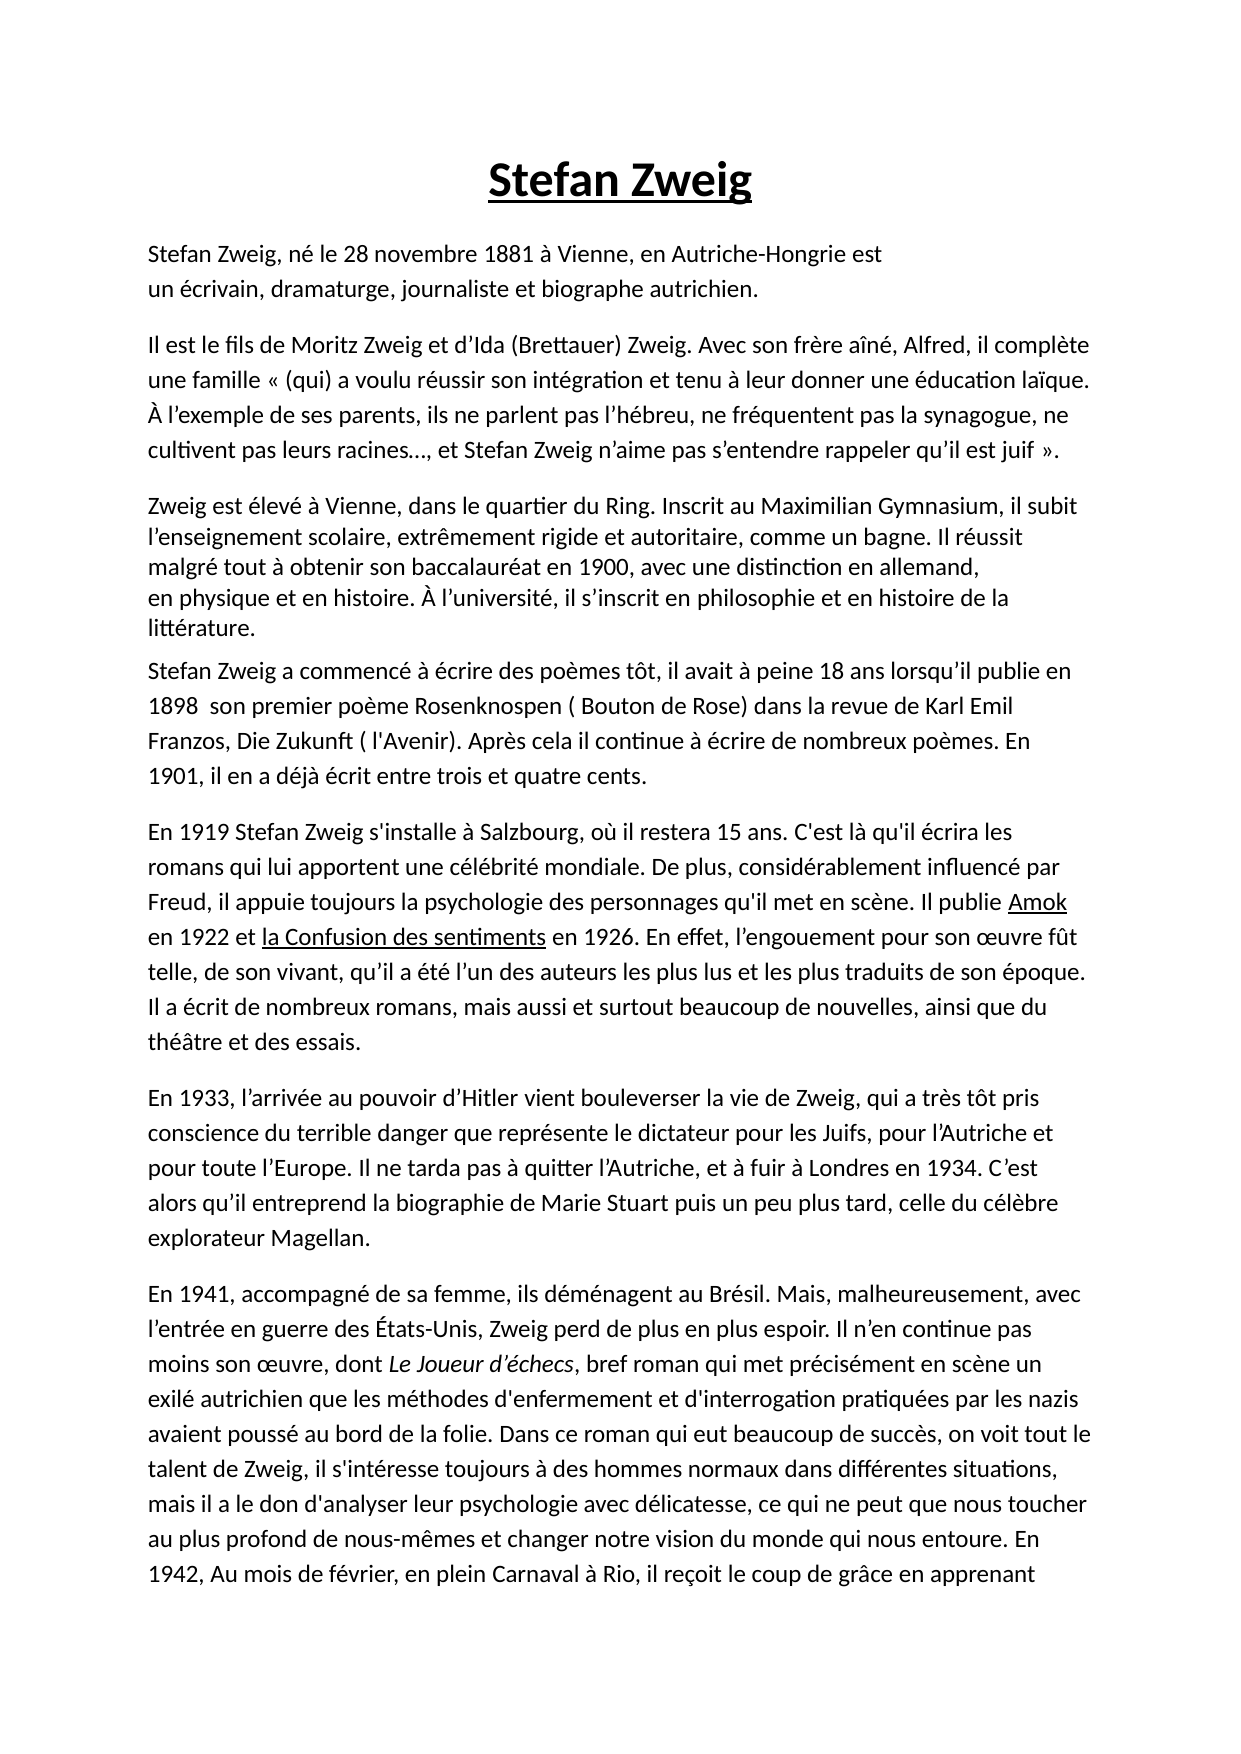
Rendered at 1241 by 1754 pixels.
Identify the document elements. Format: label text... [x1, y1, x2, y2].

text Il est le fils de Moritz Zweig et d’Ida (Brettauer) Zweig. Avec son frère aîné, Alfred, il complète une famille « (qui) a voulu réussir son intégration et tenu à leur donner une éducation laïque. À l’exemple de ses parents, ils ne parlent pas l’hébreu, ne fréquentent pas la synagogue, ne cultivent pas leurs racines…, et Stefan Zweig n’aime pas s’entendre rappeler qu’il est juif ». [148, 329, 1093, 465]
text En 1933, l’arrivée au pouvoir d’Hitler vient bouleverser la vie de Zweig, qui a très tôt pris conscience du terrible danger que représente le dictateur pour les Juifs, pour l’Autriche et pour toute l’Europe. Il ne tarda pas à quitter l’Autriche, et à fuir à Londres en 1934. C’est alors qu’il entreprend la biographie de Marie Stuart puis un peu plus tard, celle du célèbre explorateur Magellan. [148, 1082, 1093, 1252]
text Zweig est élevé à Vienne, dans le quartier du Ring. Inscrit au Maximilian Gymnasium, il subit l’enseignement scolaire, extrêmement rigide et autoritaire, comme un bagne. Il réussit malgré tout à obtenir son baccalauréat en 1900, avec une distinction en allemand, en physique et en histoire. À l’université, il s’inscrit en philosophie et en histoire de la littérature. [148, 490, 1093, 643]
text Stefan Zweig, né le 28 novembre 1881 à Vienne, en Autriche-Hongrie est un écrivain, dramaturge, journaliste et biographe autrichien. [148, 238, 1093, 304]
text En 1941, accompagné de sa femme, ils déménagent au Brésil. Mais, malheureusement, avec l’entrée en guerre des États-Unis, Zweig perd de plus en plus espoir. Il n’en continue pas moins son œuvre, dont Le Joueur d’échecs, bref roman qui met précisément en scène un exilé autrichien que les méthodes d'enfermement et d'interrogation pratiquées par les nazis avaient poussé au bord de la folie. Dans ce roman qui eut beaucoup de succès, on voit tout le talent de Zweig, il s'intéresse toujours à des hommes normaux dans différentes situations, mais il a le don d'analyser leur psychologie avec délicatesse, ce qui ne peut que nous toucher au plus profond de nous-mêmes et changer notre vision du monde qui nous entoure. En 1942, Au mois de février, en plein Carnaval à Rio, il reçoit le coup de grâce en apprenant [148, 1278, 1093, 1588]
text Stefan Zweig [148, 148, 1093, 209]
text En 1919 Stefan Zweig s'installe à Salzbourg, où il restera 15 ans. C'est là qu'il écrira les romans qui lui apportent une célébrité mondiale. De plus, considérablement influencé par Freud, il appuie toujours la psychologie des personnages qu'il met en scène. Il publie Amok en 1922 et la Confusion des sentiments en 1926. En effet, l’engouement pour son œuvre fût telle, de son vivant, qu’il a été l’un des auteurs les plus lus et les plus traduits de son époque. Il a écrit de nombreux romans, mais aussi et surtout beaucoup de nouvelles, ainsi que du théâtre et des essais. [148, 816, 1093, 1057]
text Stefan Zweig a commencé à écrire des poèmes tôt, il avait à peine 18 ans lorsqu’il publie en 1898 son premier poème Rosenknospen ( Bouton de Rose) dans la revue de Karl Emil Franzos, Die Zukunft ( l'Avenir). Après cela il continue à écrire de nombreux poèmes. En 1901, il en a déjà écrit entre trois et quatre cents. [148, 655, 1093, 791]
